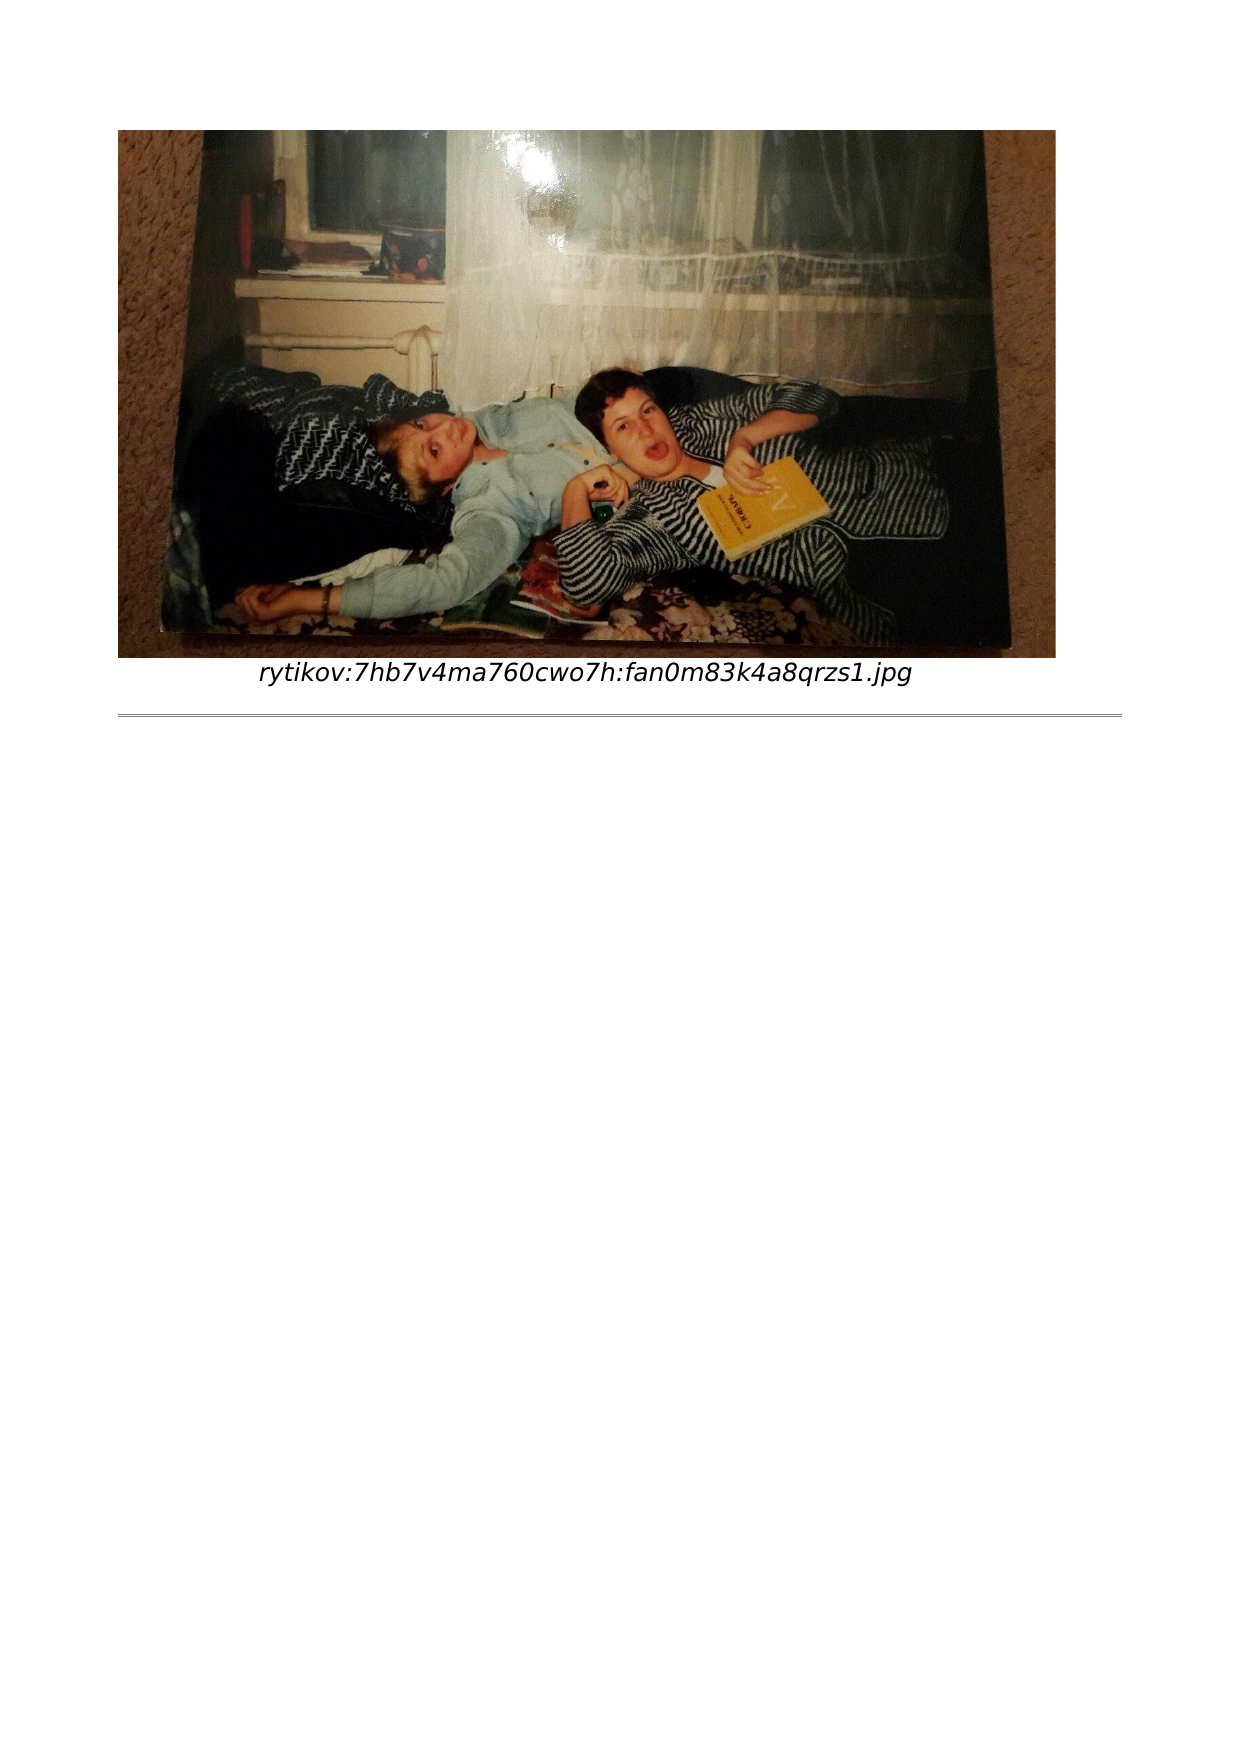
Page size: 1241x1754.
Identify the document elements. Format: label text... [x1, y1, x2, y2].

text rytikov:7hb7v4ma760cwo7h:fan0m83k4a8qrzs1.jpg [118, 658, 1056, 687]
picture [118, 130, 1056, 658]
